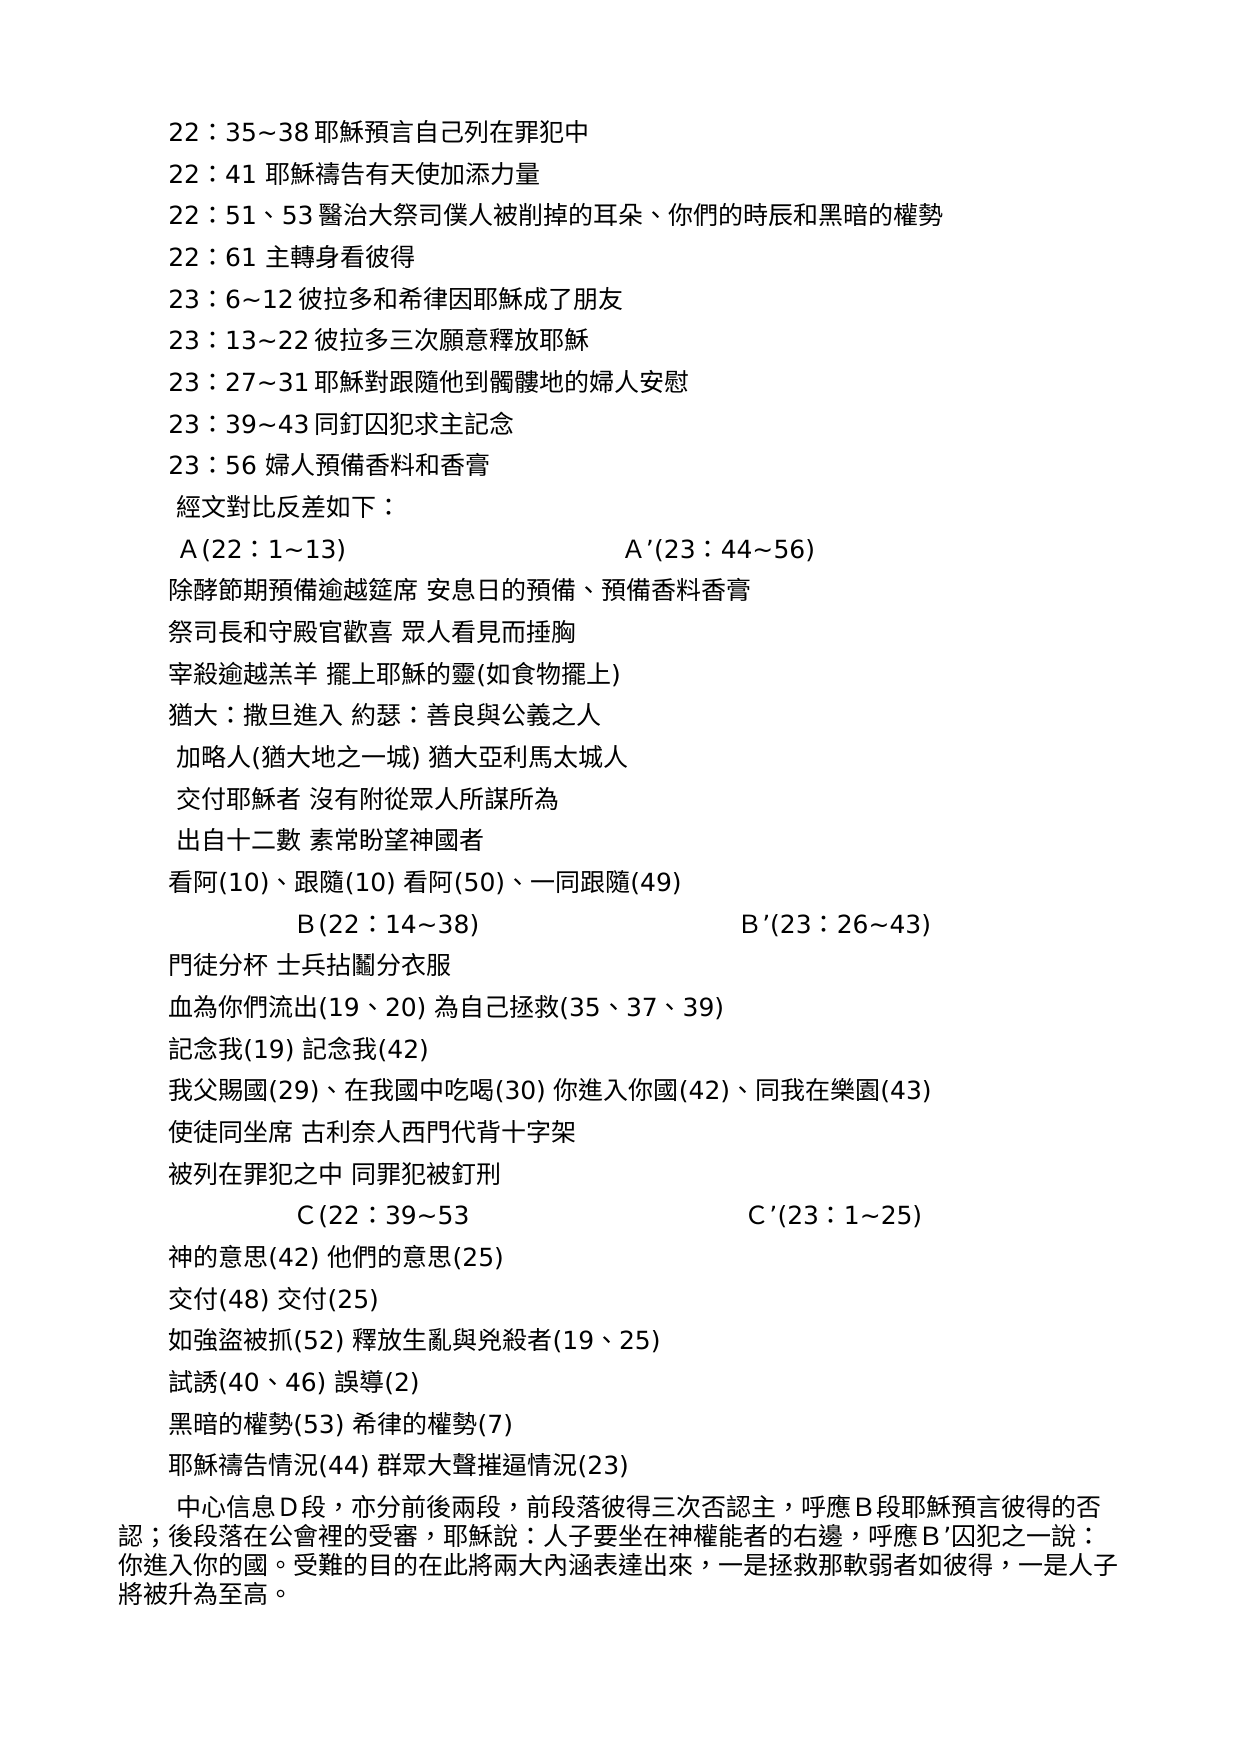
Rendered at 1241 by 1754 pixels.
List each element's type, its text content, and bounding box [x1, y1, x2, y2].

text Ｃ(22：39~53 Ｃ’(23：1~25) [118, 1201, 1122, 1231]
text 22：35~38耶穌預言自己列在罪犯中 [118, 118, 1122, 147]
text 耶穌禱告情況(44) 群眾大聲摧逼情況(23) [118, 1451, 1122, 1481]
text 猶大：撒旦進入 約瑟：善良與公義之人 [118, 701, 1122, 731]
text 試誘(40、46) 誤導(2) [118, 1368, 1122, 1397]
text 23：6~12彼拉多和希律因耶穌成了朋友 [118, 285, 1122, 314]
text 黑暗的權勢(53) 希律的權勢(7) [118, 1410, 1122, 1439]
text 除酵節期預備逾越筵席 安息日的預備、預備香料香膏 [118, 576, 1122, 606]
text 23：56 婦人預備香料和香膏 [118, 451, 1122, 481]
text 記念我(19) 記念我(42) [118, 1035, 1122, 1064]
text 交付(48) 交付(25) [118, 1285, 1122, 1314]
text 血為你們流出(19、20) 為自己拯救(35、37、39) [118, 993, 1122, 1022]
text 我父賜國(29)、在我國中吃喝(30) 你進入你國(42)、同我在樂園(43) [118, 1076, 1122, 1106]
text 22：41 耶穌禱告有天使加添力量 [118, 160, 1122, 189]
text 宰殺逾越羔羊 擺上耶穌的靈(如食物擺上) [118, 660, 1122, 689]
text 門徒分杯 士兵拈鬮分衣服 [118, 951, 1122, 981]
text 神的意思(42) 他們的意思(25) [118, 1243, 1122, 1272]
text 使徒同坐席 古利奈人西門代背十字架 [118, 1118, 1122, 1147]
text 23：13~22彼拉多三次願意釋放耶穌 [118, 326, 1122, 356]
text 出自十二數 素常盼望神國者 [118, 826, 1122, 856]
text 23：27~31耶穌對跟隨他到髑髏地的婦人安慰 [118, 368, 1122, 397]
text 加略人(猶大地之一城) 猶大亞利馬太城人 [118, 743, 1122, 772]
text 被列在罪犯之中 同罪犯被釘刑 [118, 1160, 1122, 1189]
text 23：39~43同釘囚犯求主記念 [118, 410, 1122, 439]
text 祭司長和守殿官歡喜 眾人看見而捶胸 [118, 618, 1122, 647]
text 如強盜被抓(52) 釋放生亂與兇殺者(19、25) [118, 1326, 1122, 1356]
text 經文對比反差如下： [118, 493, 1122, 522]
text 看阿(10)、跟隨(10) 看阿(50)、一同跟隨(49) [118, 868, 1122, 897]
text 交付耶穌者 沒有附從眾人所謀所為 [118, 785, 1122, 814]
text 中心信息Ｄ段，亦分前後兩段，前段落彼得三次否認主，呼應Ｂ段耶穌預言彼得的否認；後段落在公會裡的受審，耶穌說：人子要坐在神權能者的右邊，呼應Ｂ’囚犯之一說：你進入你的國。受難的目的在此將兩大內涵表達出來，一是拯救那軟弱者如彼得，一是人子將被升為至高。 [118, 1493, 1122, 1610]
text Ｂ(22：14~38) Ｂ’(23：26~43) [118, 910, 1122, 939]
text Ａ(22：1~13) Ａ’(23：44~56) [118, 535, 1122, 564]
text 22：61 主轉身看彼得 [118, 243, 1122, 272]
text 22：51、53醫治大祭司僕人被削掉的耳朵、你們的時辰和黑暗的權勢 [118, 201, 1122, 231]
